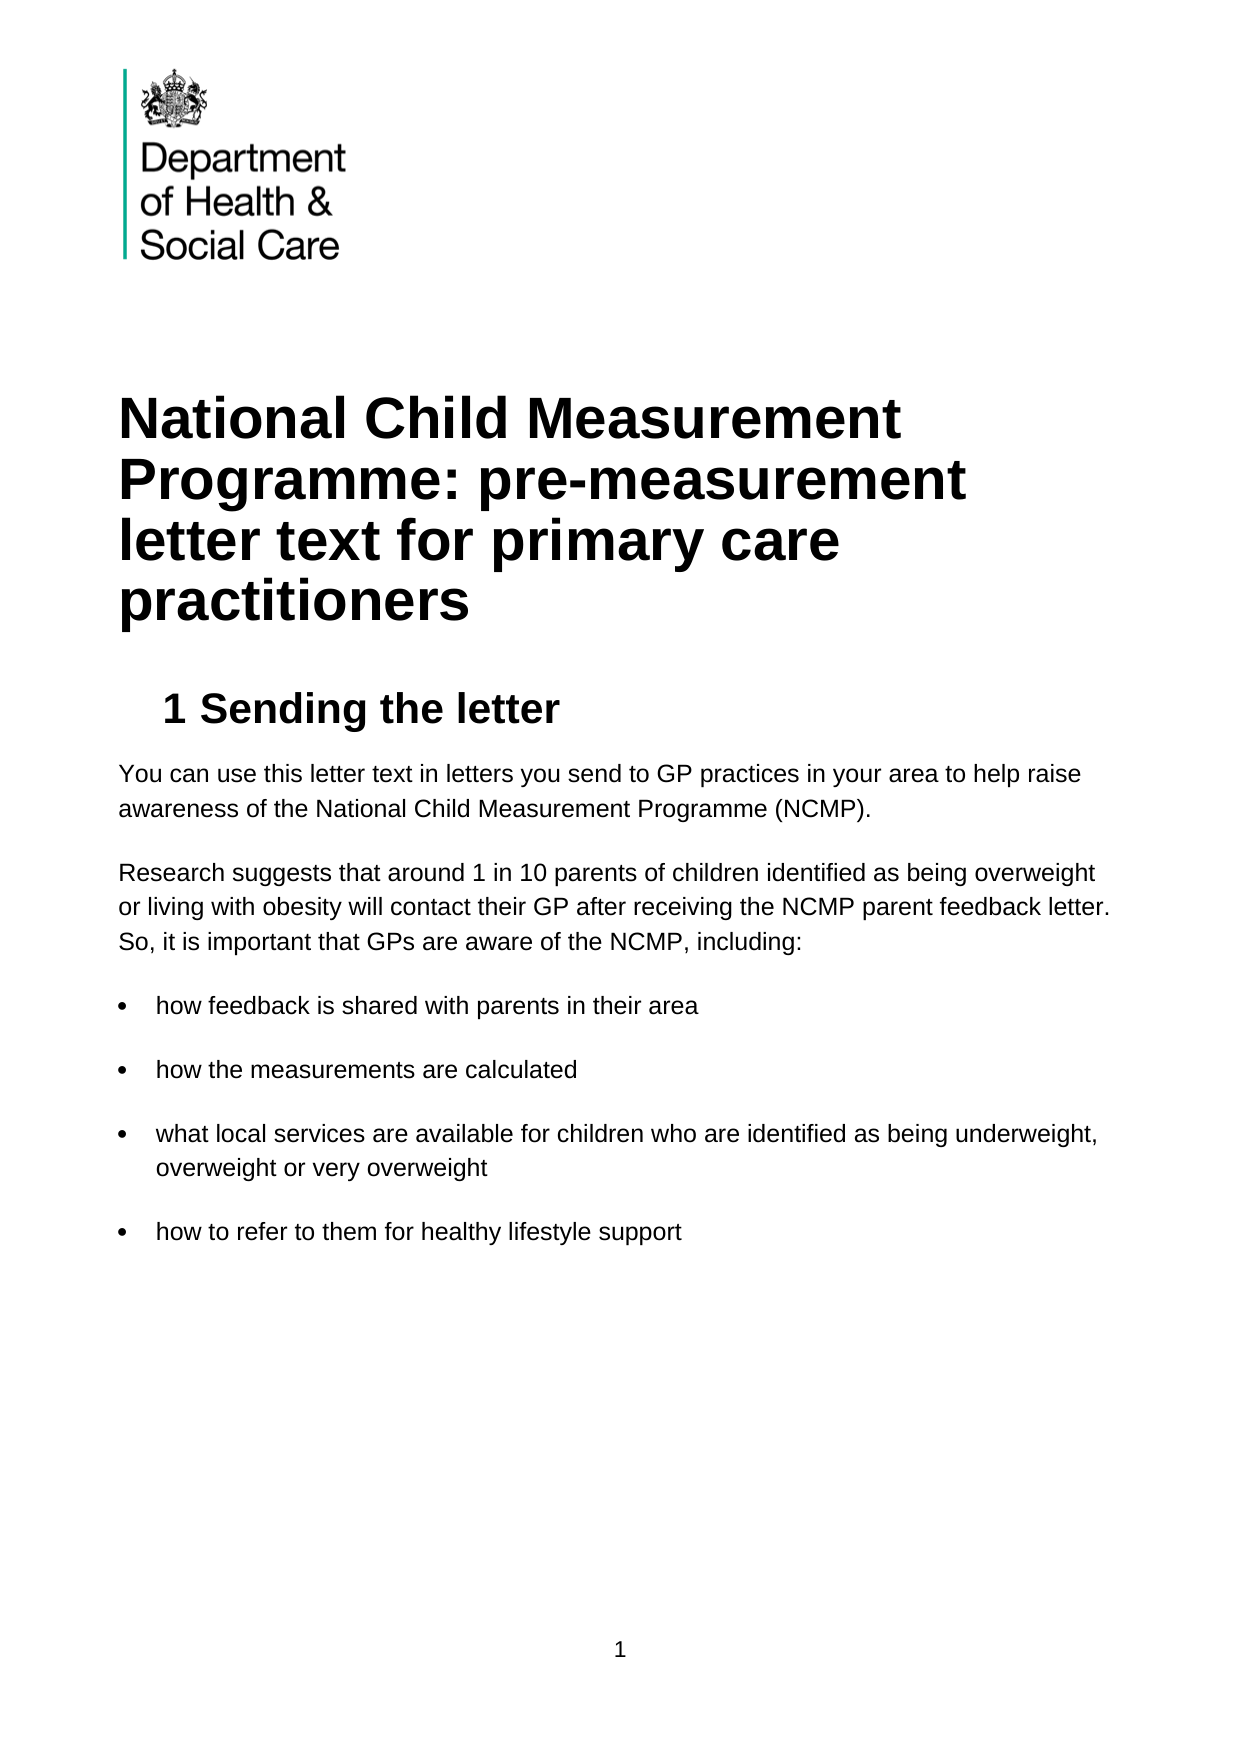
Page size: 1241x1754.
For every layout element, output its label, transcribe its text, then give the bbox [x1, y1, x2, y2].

list how feedback is shared with parents in their area [118, 991, 1122, 1019]
list how the measurements are calculated [118, 1055, 1122, 1083]
subtitle Sending the letter [162, 683, 1122, 734]
text You can use this letter text in letters you send to GP practices in your area to help raise awareness of the National Child Measurement Programme (NCMP). [118, 759, 1122, 822]
list what local services are available for children who are identified as being underweight, overweight or very overweight [118, 1119, 1122, 1182]
subtitle National Child Measurement Programme: pre-measurement letter text for primary care practitioners [118, 390, 1122, 633]
list how to refer to them for healthy lifestyle support [118, 1217, 1122, 1246]
text Research suggests that around 1 in 10 parents of children identified as being overweight or living with obesity will contact their GP after receiving the NCMP parent feedback letter. So, it is important that GPs are aware of the NCMP, including: [118, 858, 1122, 955]
